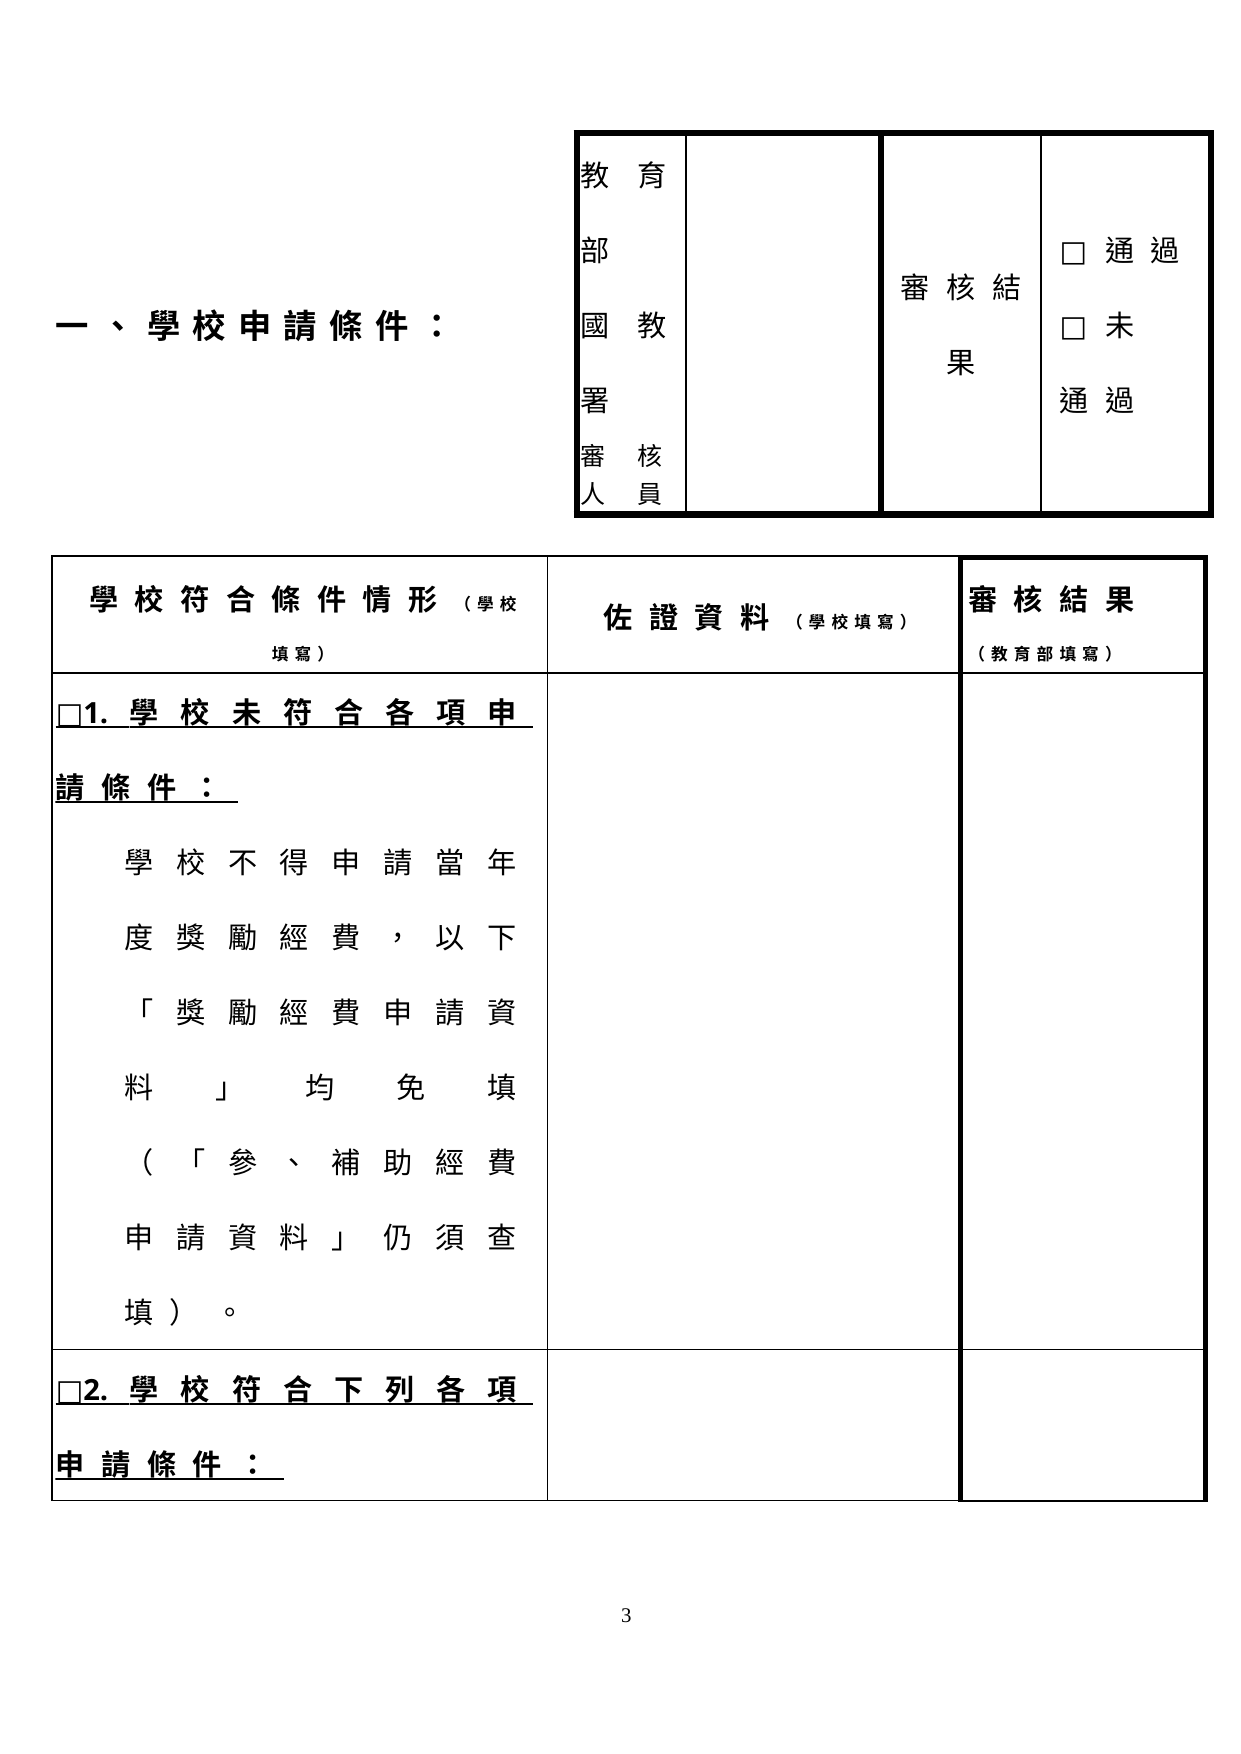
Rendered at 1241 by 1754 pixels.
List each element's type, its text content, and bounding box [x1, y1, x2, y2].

table_header [687, 136, 878, 511]
table_cell [548, 674, 958, 1349]
table_header 審核結果 [884, 136, 1040, 511]
table_cell □2.學校符合下列各項申請條件： [53, 1350, 547, 1500]
table_cell [548, 1350, 958, 1500]
table_header 一、學校申請條件： [53, 130, 574, 511]
table_cell □1.學校未符合各項申請條件： 學校不得申請當年度獎勵經費，以下「獎勵經費申請資料」均免填（「參、補助經費申請資料」仍須查填）。 [53, 674, 547, 1349]
table_header 佐證資料（學校填寫） [548, 557, 958, 672]
table_header 學校符合條件情形（學校填寫） [53, 557, 547, 672]
table_header 教育部 國教署 審核人員 [580, 136, 685, 511]
table_cell [963, 674, 1203, 1349]
table_header 審核結果（教育部填寫） [963, 560, 1203, 672]
table_header □通過 □未通過 [1042, 136, 1208, 511]
table_cell [963, 1350, 1203, 1500]
